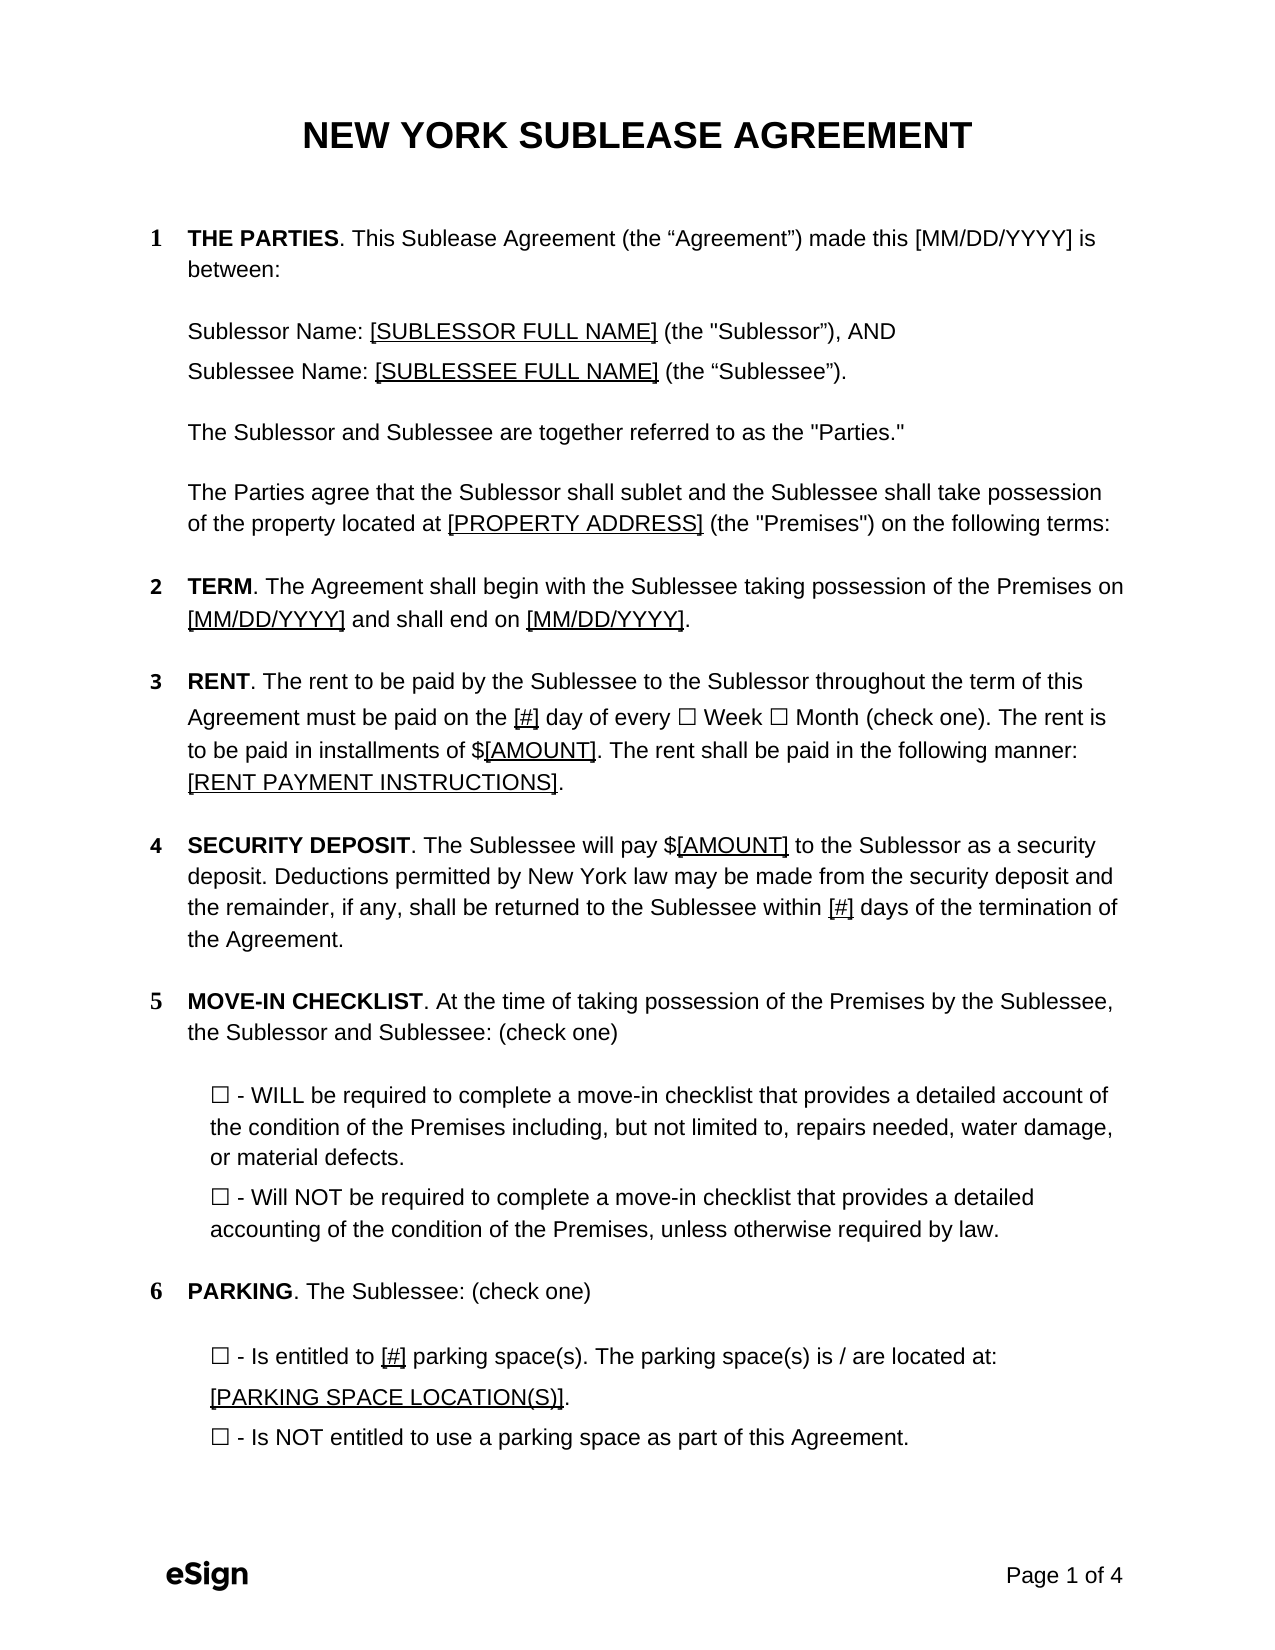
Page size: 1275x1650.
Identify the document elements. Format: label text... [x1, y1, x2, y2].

text Sublessee Name: [SUBLESSEE FULL NAME] (the “Sublessee”). [187, 356, 1125, 384]
text Sublessor Name: [SUBLESSOR FULL NAME] (the "Sublessor”), AND [187, 316, 1125, 345]
text The Parties agree that the Sublessor shall sublet and the Sublessee shall take possession of the property located at [PROPERTY ADDRESS] (the "Premises") on the following terms: [187, 479, 1125, 538]
list SECURITY DEPOSIT. The Sublessee will pay $[AMOUNT] to the Sublessor as a security deposit. Deductions permitted by New York law may be made from the security deposit and the remainder, if any, shall be returned to the Sublessee within [#] days of the termination of the Agreement. [150, 831, 1125, 952]
list THE PARTIES. This Sublease Agreement (the “Agreement”) made this [MM/DD/YYYY] is between: [150, 223, 1125, 282]
list PARKING. The Sublessee: (check one) [150, 1276, 1125, 1305]
text ☐ - Is NOT entitled to use a parking space as part of this Agreement. [210, 1421, 1125, 1452]
list ☐ - WILL be required to complete a move-in checklist that provides a detailed account of the condition of the Premises including, but not limited to, repairs needed, water damage, or material defects. [210, 1079, 1125, 1171]
picture [150, 1546, 267, 1602]
text ☐ - Is entitled to [#] parking space(s). The parking space(s) is / are located at: [210, 1339, 1125, 1371]
text [PARKING SPACE LOCATION(S)]. [210, 1382, 1125, 1411]
title NEW YORK SUBLEASE AGREEMENT [150, 113, 1125, 157]
list MOVE-IN CHECKLIST. At the time of taking possession of the Premises by the Sublessee, the Sublessor and Sublessee: (check one) [150, 986, 1125, 1045]
list TERM. The Agreement shall begin with the Sublessee taking possession of the Premises on [MM/DD/YYYY] and shall end on [MM/DD/YYYY]. [150, 572, 1125, 633]
list RENT. The rent to be paid by the Sublessee to the Sublessor throughout the term of this Agreement must be paid on the [#] day of every ☐ Week ☐ Month (check one). The rent is to be paid in installments of $[AMOUNT]. The rent shall be paid in the following manner: [RENT PAYMENT INSTRUCTIONS]. [150, 667, 1125, 796]
text The Sublessor and Sublessee are together referred to as the "Parties." [187, 419, 1125, 445]
list ☐ - Will NOT be required to complete a move-in checklist that provides a detailed accounting of the condition of the Premises, unless otherwise required by law. [210, 1181, 1125, 1242]
